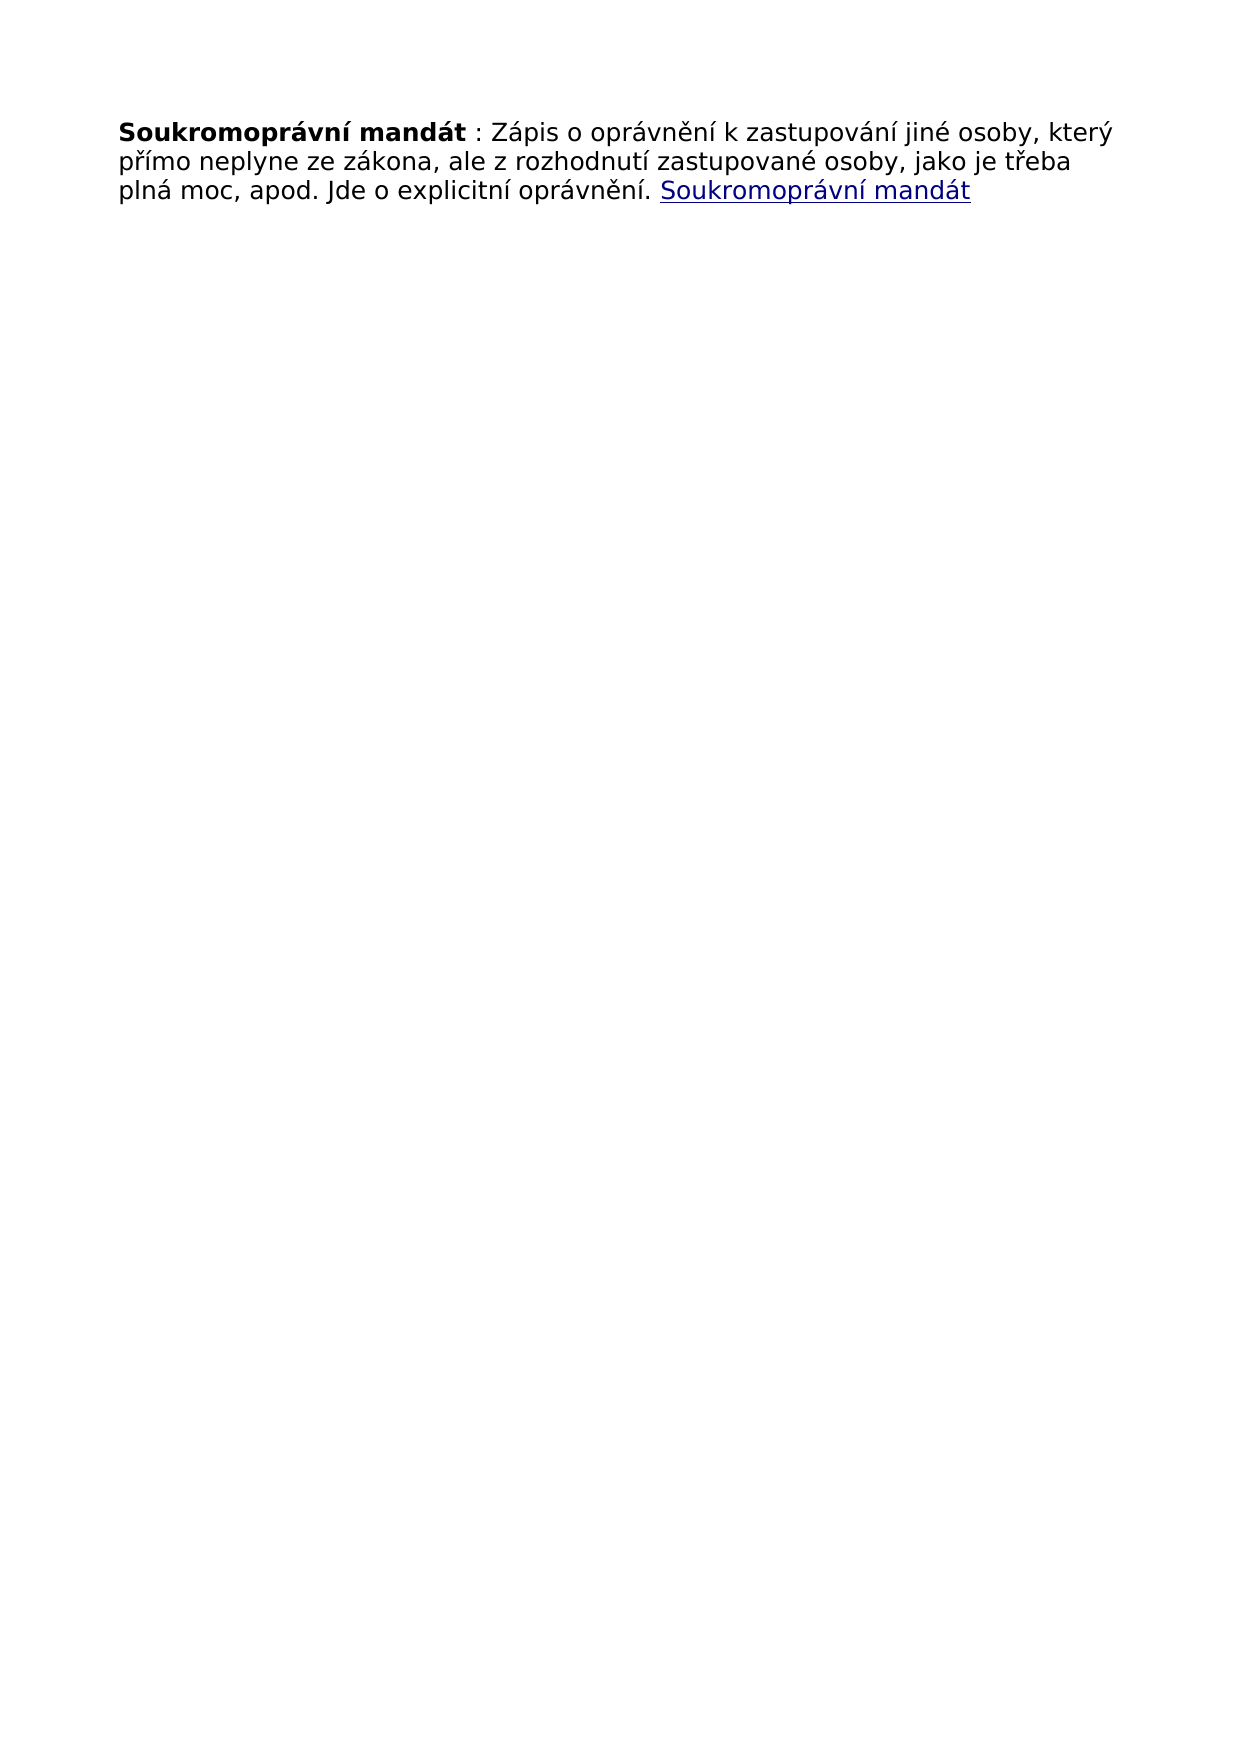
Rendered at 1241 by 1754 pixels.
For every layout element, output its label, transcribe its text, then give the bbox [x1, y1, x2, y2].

text Soukromoprávní mandát : Zápis o oprávnění k zastupování jiné osoby, který přímo neplyne ze zákona, ale z rozhodnutí zastupované osoby, jako je třeba plná moc, apod. Jde o explicitní oprávnění. Soukromoprávní mandát [118, 118, 1122, 206]
